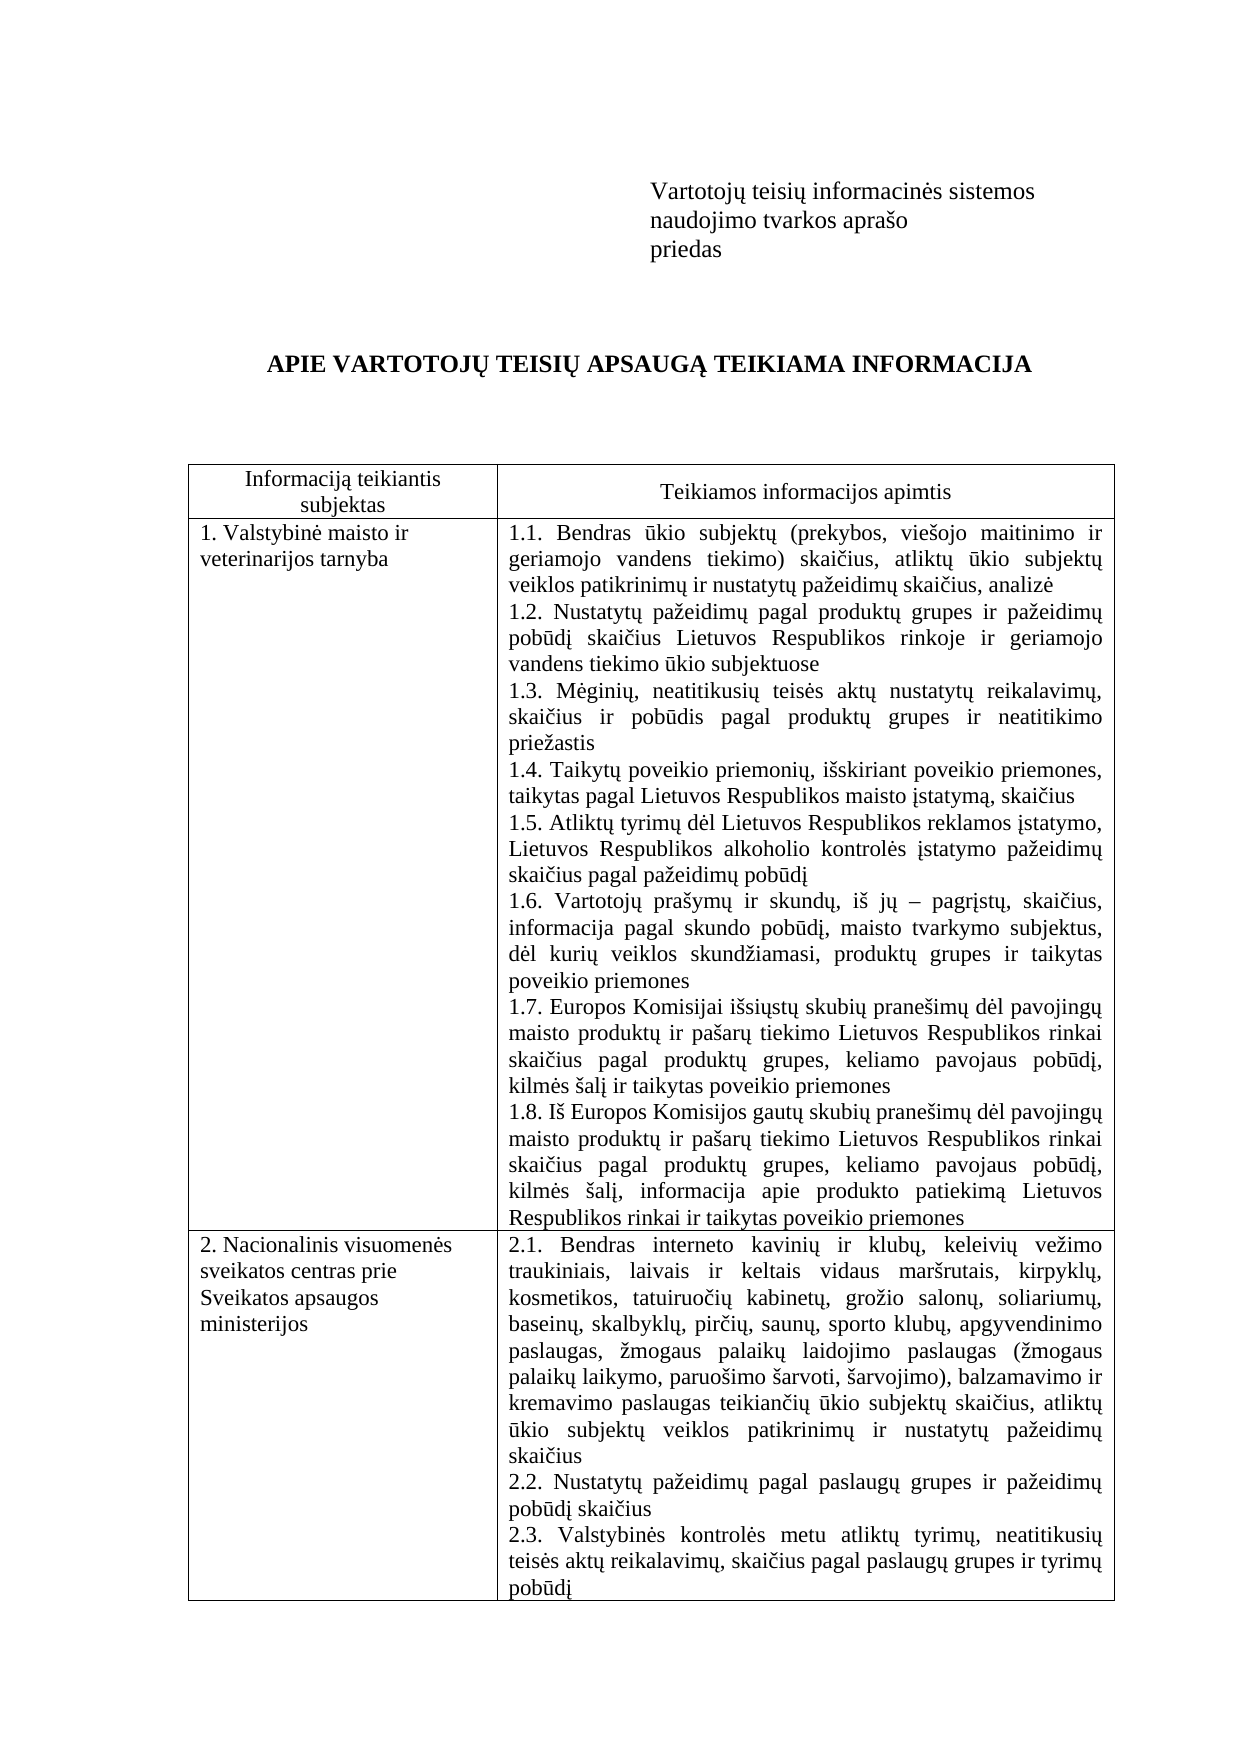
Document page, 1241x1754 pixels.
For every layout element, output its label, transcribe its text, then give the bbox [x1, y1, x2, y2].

table_header Teikiamos informacijos apimtis [498, 465, 1114, 518]
table_cell 1. Valstybinė maisto ir veterinarijos tarnyba [189, 519, 497, 1230]
table_cell 2. Nacionalinis visuomenės sveikatos centras prie Sveikatos apsaugos ministerijos [189, 1231, 497, 1600]
table_cell 2.1. Bendras interneto kavinių ir klubų, keleivių vežimo traukiniais, laivais ir keltais vidaus maršrutais, kirpyklų, kosmetikos, tatuiruočių kabinetų, grožio salonų, soliariumų, baseinų, skalbyklų, pirčių, saunų, sporto klubų, apgyvendinimo paslaugas, žmogaus palaikų laidojimo paslaugas (žmogaus palaikų laikymo, paruošimo šarvoti, šarvojimo), balzamavimo ir kremavimo paslaugas teikiančių ūkio subjektų skaičius, atliktų ūkio subjektų veiklos patikrinimų ir nustatytų pažeidimų skaičius 2.2. Nustatytų pažeidimų pagal paslaugų grupes ir pažeidimų pobūdį skaičius 2.3. Valstybinės kontrolės metu atliktų tyrimų, neatitikusių teisės aktų reikalavimų, skaičius pagal paslaugų grupes ir tyrimų pobūdį [498, 1231, 1114, 1600]
text Vartotojų teisių informacinės sistemos [650, 176, 1122, 205]
text naudojimo tvarkos aprašo priedas [650, 205, 1122, 263]
text APIE VARTOTOJŲ TEISIŲ APSAUGĄ TEIKIAMA INFORMACIJA [177, 349, 1122, 378]
table_cell 1.1. Bendras ūkio subjektų (prekybos, viešojo maitinimo ir geriamojo vandens tiekimo) skaičius, atliktų ūkio subjektų veiklos patikrinimų ir nustatytų pažeidimų skaičius, analizė 1.2. Nustatytų pažeidimų pagal produktų grupes ir pažeidimų pobūdį skaičius Lietuvos Respublikos rinkoje ir geriamojo vandens tiekimo ūkio subjektuose 1.3. Mėginių, neatitikusių teisės aktų nustatytų reikalavimų, skaičius ir pobūdis pagal produktų grupes ir neatitikimo priežastis 1.4. Taikytų poveikio priemonių, išskiriant poveikio priemones, taikytas pagal Lietuvos Respublikos maisto įstatymą, skaičius 1.5. Atliktų tyrimų dėl Lietuvos Respublikos reklamos įstatymo, Lietuvos Respublikos alkoholio kontrolės įstatymo pažeidimų skaičius pagal pažeidimų pobūdį 1.6. Vartotojų prašymų ir skundų, iš jų – pagrįstų, skaičius, informacija pagal skundo pobūdį, maisto tvarkymo subjektus, dėl kurių veiklos skundžiamasi, produktų grupes ir taikytas poveikio priemones 1.7. Europos Komisijai išsiųstų skubių pranešimų dėl pavojingų maisto produktų ir pašarų tiekimo Lietuvos Respublikos rinkai skaičius pagal produktų grupes, keliamo pavojaus pobūdį, kilmės šalį ir taikytas poveikio priemones 1.8. Iš Europos Komisijos gautų skubių pranešimų dėl pavojingų maisto produktų ir pašarų tiekimo Lietuvos Respublikos rinkai skaičius pagal produktų grupes, keliamo pavojaus pobūdį, kilmės šalį, informacija apie produkto patiekimą Lietuvos Respublikos rinkai ir taikytas poveikio priemones [498, 519, 1114, 1230]
table_header Informaciją teikiantis subjektas [189, 465, 497, 518]
